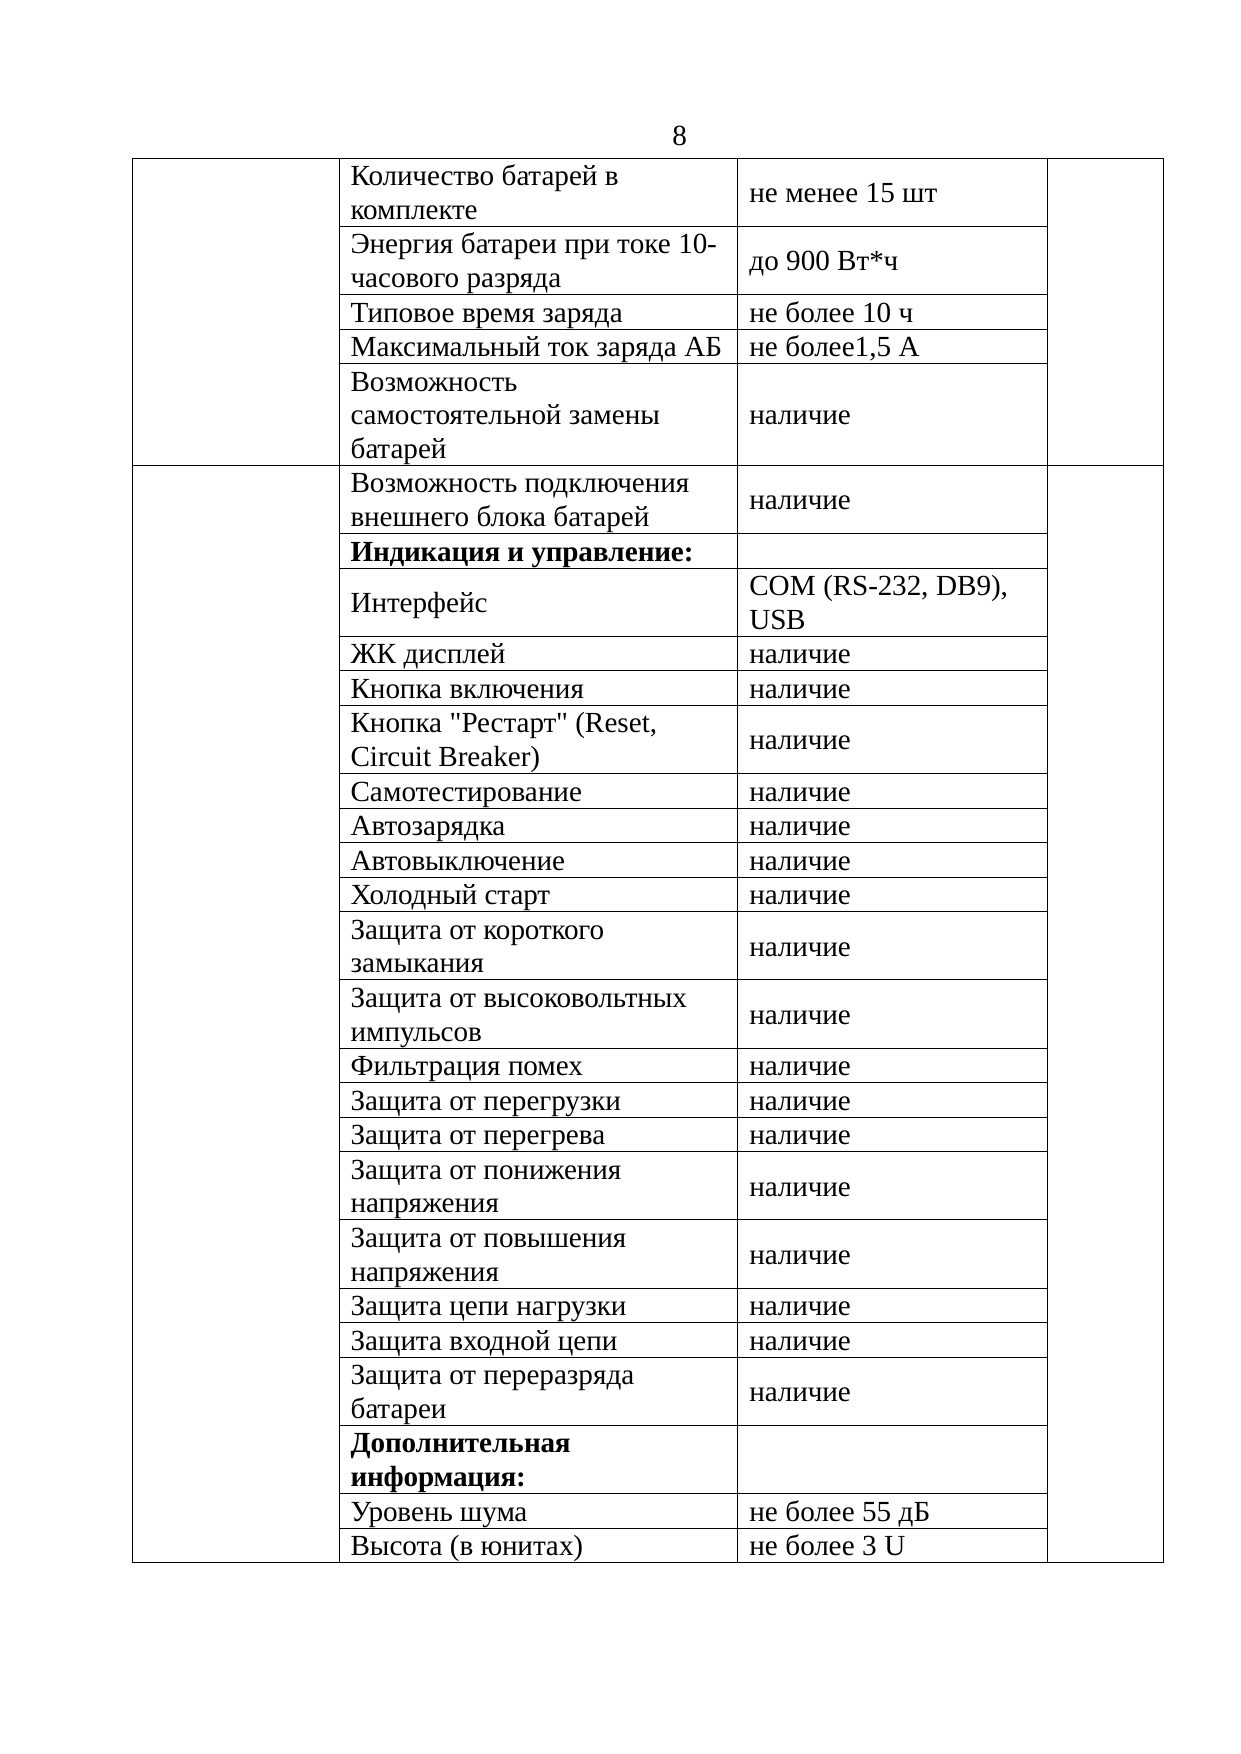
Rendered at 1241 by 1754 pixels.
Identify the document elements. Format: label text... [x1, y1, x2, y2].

table_cell Интерфейс [340, 569, 737, 636]
table_cell Защита от повышения напряжения [340, 1220, 737, 1287]
table_cell Защита от перегрузки [340, 1083, 737, 1117]
table_cell наличие [738, 980, 1047, 1047]
table_cell наличие [738, 637, 1047, 670]
table_cell Холодный старт [340, 878, 737, 911]
table_cell Защита входной цепи [340, 1323, 737, 1357]
table_cell Возможность самостоятельной замены батарей [340, 364, 737, 465]
table_cell Защита от высоковольтных импульсов [340, 980, 737, 1047]
table_cell Фильтрация помех [340, 1049, 737, 1082]
table_cell наличие [738, 1323, 1047, 1357]
table_cell наличие [738, 1358, 1047, 1425]
table_cell наличие [738, 1049, 1047, 1082]
table_cell Автовыключение [340, 843, 737, 877]
table_cell Типовое время заряда [340, 295, 737, 328]
table_cell Кнопка "Рестарт" (Reset, Circuit Breaker) [340, 706, 737, 773]
table_cell наличие [738, 1289, 1047, 1322]
table_cell не более 3 U [738, 1529, 1047, 1562]
table_cell Защита от переразряда батареи [340, 1358, 737, 1425]
table_cell наличие [738, 466, 1047, 533]
table_cell [1048, 466, 1163, 1562]
table_cell наличие [738, 364, 1047, 465]
table_cell Индикация и управление: [340, 534, 737, 567]
table_cell [133, 159, 339, 465]
table_cell Защита от понижения напряжения [340, 1152, 737, 1219]
table_cell наличие [738, 809, 1047, 842]
table_cell [738, 534, 1047, 567]
table_cell Дополнительная информация: [340, 1426, 737, 1493]
table_cell Автозарядка [340, 809, 737, 842]
table_cell наличие [738, 1220, 1047, 1287]
table_cell наличие [738, 1118, 1047, 1151]
table_cell Количество батарей в комплекте [340, 159, 737, 226]
table_cell Максимальный ток заряда АБ [340, 330, 737, 363]
table_cell ЖК дисплей [340, 637, 737, 670]
table_cell Высота (в юнитах) [340, 1529, 737, 1562]
table_cell [133, 466, 339, 1562]
table_cell наличие [738, 1083, 1047, 1117]
table_cell Энергия батареи при токе 10-часового разряда [340, 227, 737, 294]
table_cell Защита от перегрева [340, 1118, 737, 1151]
table_cell наличие [738, 878, 1047, 911]
table_cell наличие [738, 843, 1047, 877]
table_cell Кнопка включения [340, 671, 737, 705]
table_cell Самотестирование [340, 774, 737, 807]
table_cell COM (RS-232, DB9), USB [738, 569, 1047, 636]
table_cell наличие [738, 1152, 1047, 1219]
table_cell не более1,5 А [738, 330, 1047, 363]
table_cell Уровень шума [340, 1494, 737, 1527]
table_cell наличие [738, 706, 1047, 773]
table_cell не более 10 ч [738, 295, 1047, 328]
table_cell не менее 15 шт [738, 159, 1047, 226]
table_cell наличие [738, 912, 1047, 979]
table_cell Защита цепи нагрузки [340, 1289, 737, 1322]
table_cell [738, 1426, 1047, 1493]
table_cell наличие [738, 671, 1047, 705]
table_cell Возможность подключения внешнего блока батарей [340, 466, 737, 533]
table_cell наличие [738, 774, 1047, 807]
table_cell [1048, 159, 1163, 465]
table_cell до 900 Вт*ч [738, 227, 1047, 294]
table_cell не более 55 дБ [738, 1494, 1047, 1527]
table_cell Защита от короткого замыкания [340, 912, 737, 979]
